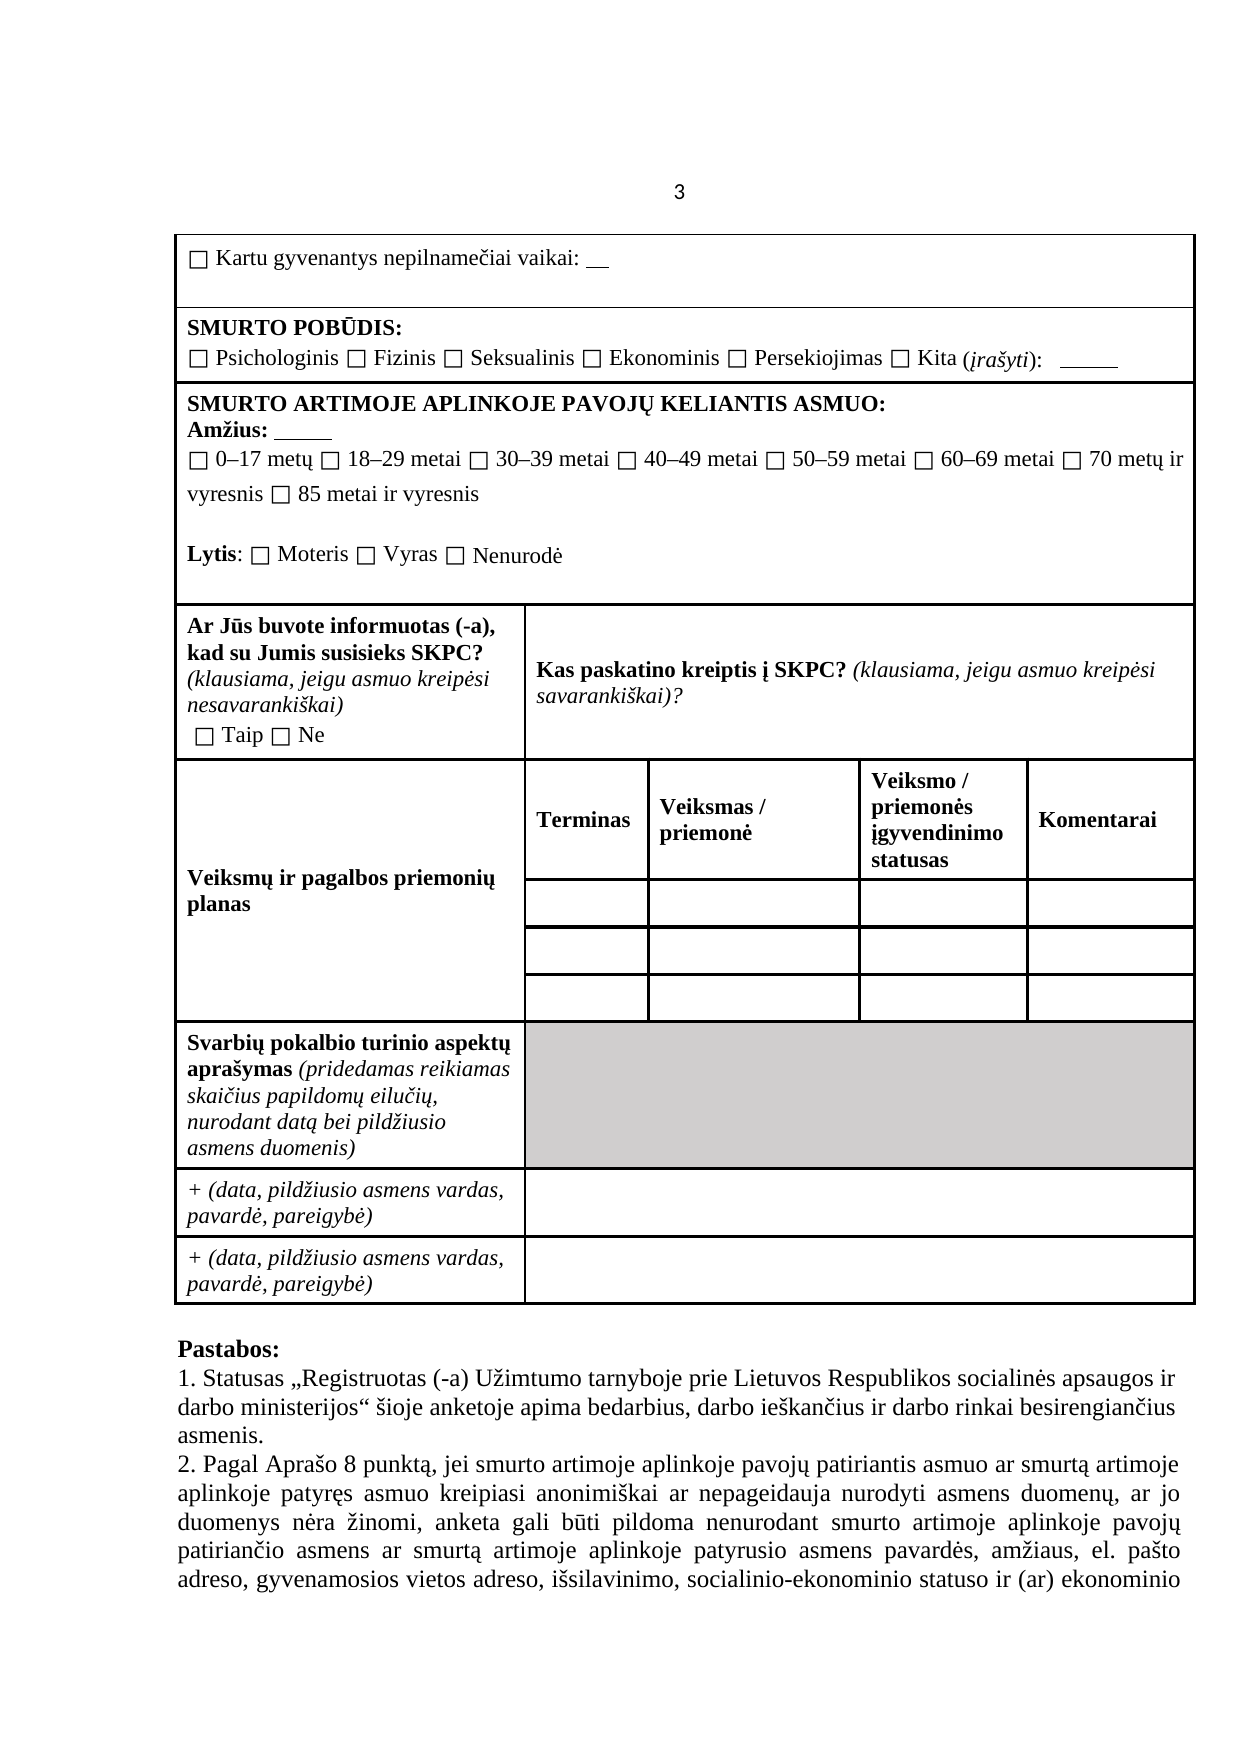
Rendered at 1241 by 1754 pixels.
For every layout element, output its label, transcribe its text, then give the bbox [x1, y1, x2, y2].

table_cell Komentarai [1029, 761, 1193, 878]
table_cell [1029, 929, 1193, 973]
table_cell [861, 881, 1026, 925]
table_cell [526, 881, 647, 925]
table_cell [526, 1238, 1193, 1302]
table_cell + (data, pildžiusio asmens vardas, pavardė, pareigybė) [177, 1238, 524, 1302]
table_cell Terminas [526, 761, 647, 878]
table_cell [1029, 976, 1193, 1020]
table_cell Veiksmų ir pagalbos priemonių planas [177, 761, 524, 1020]
table_cell [526, 929, 647, 973]
table_cell + (data, pildžiusio asmens vardas, pavardė, pareigybė) [177, 1170, 524, 1234]
table_cell SmurtO POBŪDIS: ⬜ Psichologinis ⬜ Fizinis ⬜ Seksualinis ⬜ Ekonominis ⬜ Persekiojimas ⬜ Kita (įrašyti): [177, 308, 1193, 381]
table_cell Ar Jūs buvote informuotas (-a), kad su Jumis susisieks SKPC? (klausiama, jeigu asmuo kreipėsi nesavarankiškai) ⬜ Taip ⬜ Ne [177, 606, 524, 758]
text 1. Statusas „Registruotas (-a) Užimtumo tarnyboje prie Lietuvos Respublikos socialinės apsaugos ir darbo ministerijos“ šioje anketoje apima bedarbius, darbo ieškančius ir darbo rinkai besirengiančius asmenis. [177, 1363, 1181, 1449]
table_cell [650, 976, 858, 1020]
table_cell [526, 1170, 1193, 1234]
table_cell Veiksmo / priemonės įgyvendinimo statusas [861, 761, 1026, 878]
text 2. Pagal Aprašo 8 punktą, jei smurto artimoje aplinkoje pavojų patiriantis asmuo ar smurtą artimoje aplinkoje patyręs asmuo kreipiasi anonimiškai ar nepageidauja nurodyti asmens duomenų, ar jo duomenys nėra žinomi, anketa gali būti pildoma nenurodant smurto artimoje aplinkoje pavojų patiriančio asmens ar smurtą artimoje aplinkoje patyrusio asmens pavardės, amžiaus, el. pašto adreso, gyvenamosios vietos adreso, išsilavinimo, socialinio-ekonominio statuso ir (ar) ekonominio [177, 1449, 1181, 1593]
table_cell Svarbių pokalbio turinio aspektų aprašymas (pridedamas reikiamas skaičius papildomų eilučių, nurodant datą bei pildžiusio asmens duomenis) [177, 1023, 524, 1167]
table_cell Kas paskatino kreiptis į SKPC? (klausiama, jeigu asmuo kreipėsi savarankiškai)? [526, 606, 1193, 758]
table_cell [650, 929, 858, 973]
table_cell [526, 1023, 1193, 1167]
table_cell [861, 976, 1026, 1020]
table_cell [650, 881, 858, 925]
table_cell ⬜ Kartu gyvenantys nepilnamečiai vaikai: [177, 235, 1193, 307]
table_cell [1029, 881, 1193, 925]
table_cell Veiksmas / priemonė [650, 761, 858, 878]
table_cell SMURTO ARTIMOJE APLINKOJE PAVOJŲ KELIANTIS ASMUO: Amžius: ⬜ 0–17 metų ⬜ 18–29 metai ⬜ 30–39 metai ⬜ 40–49 metai ⬜ 50–59 metai ⬜ 60–69 metai ⬜ 70 metų ir vyresnis ⬜ 85 metai ir vyresnis Lytis: ⬜ Moteris ⬜ Vyras ⬜ Nenurodė [177, 384, 1193, 603]
table_cell [526, 976, 647, 1020]
text Pastabos: [177, 1334, 1181, 1363]
table_cell [861, 929, 1026, 973]
